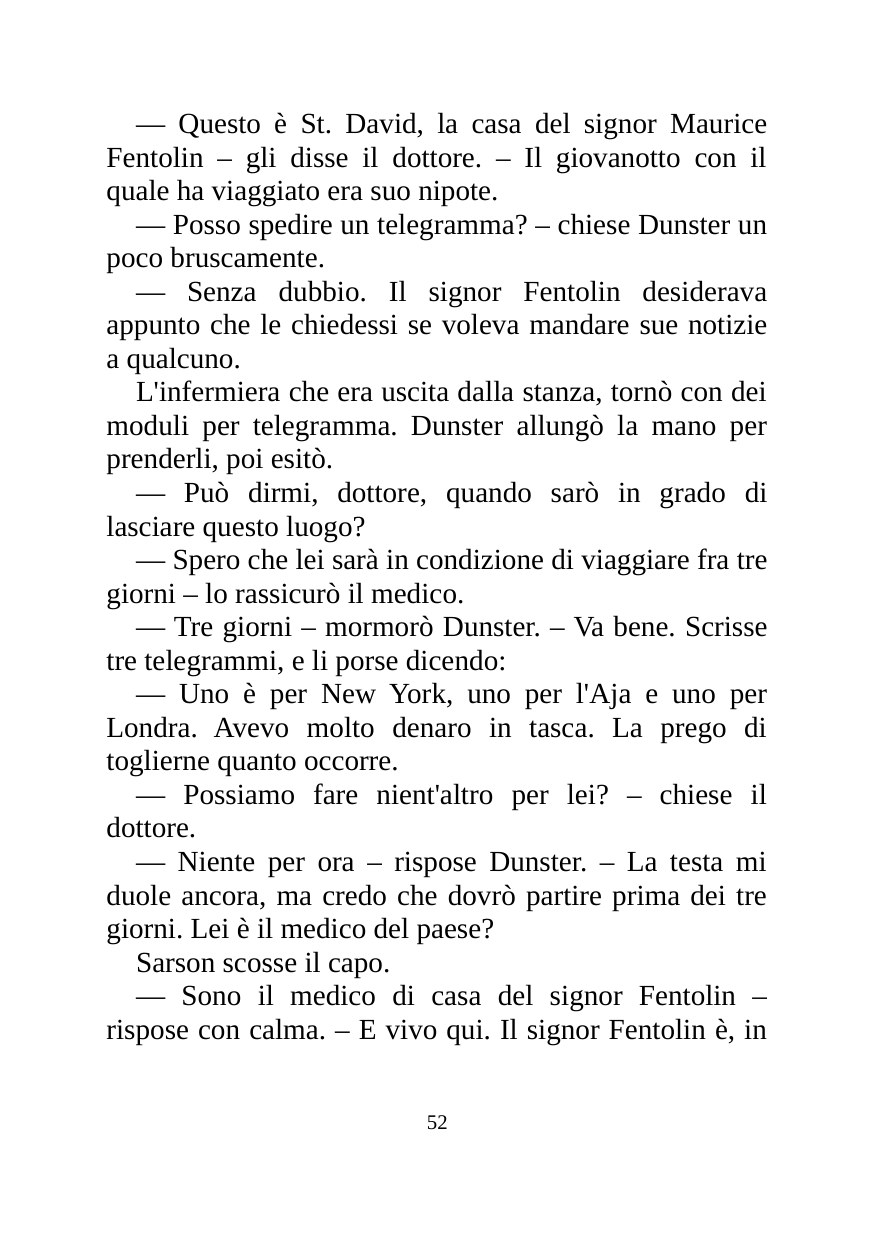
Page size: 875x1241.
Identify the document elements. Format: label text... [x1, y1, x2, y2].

text — Uno è per New York, uno per l'Aja e uno per Londra. Avevo molto denaro in tasca. La prego di toglierne quanto occorre. [106, 676, 768, 777]
text — Sono il medico di casa del signor Fentolin – rispose con calma. – E vivo qui. Il signor Fentolin è, in [106, 978, 768, 1045]
text — Questo è St. David, la casa del signor Maurice Fentolin – gli disse il dottore. – Il giovanotto con il quale ha viaggiato era suo nipote. [106, 106, 768, 207]
text — Può dirmi, dottore, quando sarò in grado di lasciare questo luogo? [106, 475, 768, 542]
text — Niente per ora – rispose Dunster. – La testa mi duole ancora, ma credo che dovrò partire prima dei tre giorni. Lei è il medico del paese? [106, 844, 768, 945]
text L'infermiera che era uscita dalla stanza, tornò con dei moduli per telegramma. Dunster allungò la mano per prenderli, poi esitò. [106, 374, 768, 475]
text — Spero che lei sarà in condizione di viaggiare fra tre giorni – lo rassicurò il medico. [106, 542, 768, 609]
text — Senza dubbio. Il signor Fentolin desiderava appunto che le chiedessi se voleva mandare sue notizie a qualcuno. [106, 274, 768, 374]
text — Tre giorni – mormorò Dunster. – Va bene. Scrisse tre telegrammi, e li porse dicendo: [106, 609, 768, 676]
text — Posso spedire un telegramma? – chiese Dunster un poco bruscamente. [106, 207, 768, 274]
text Sarson scosse il capo. [106, 945, 768, 978]
text — Possiamo fare nient'altro per lei? – chiese il dottore. [106, 777, 768, 844]
